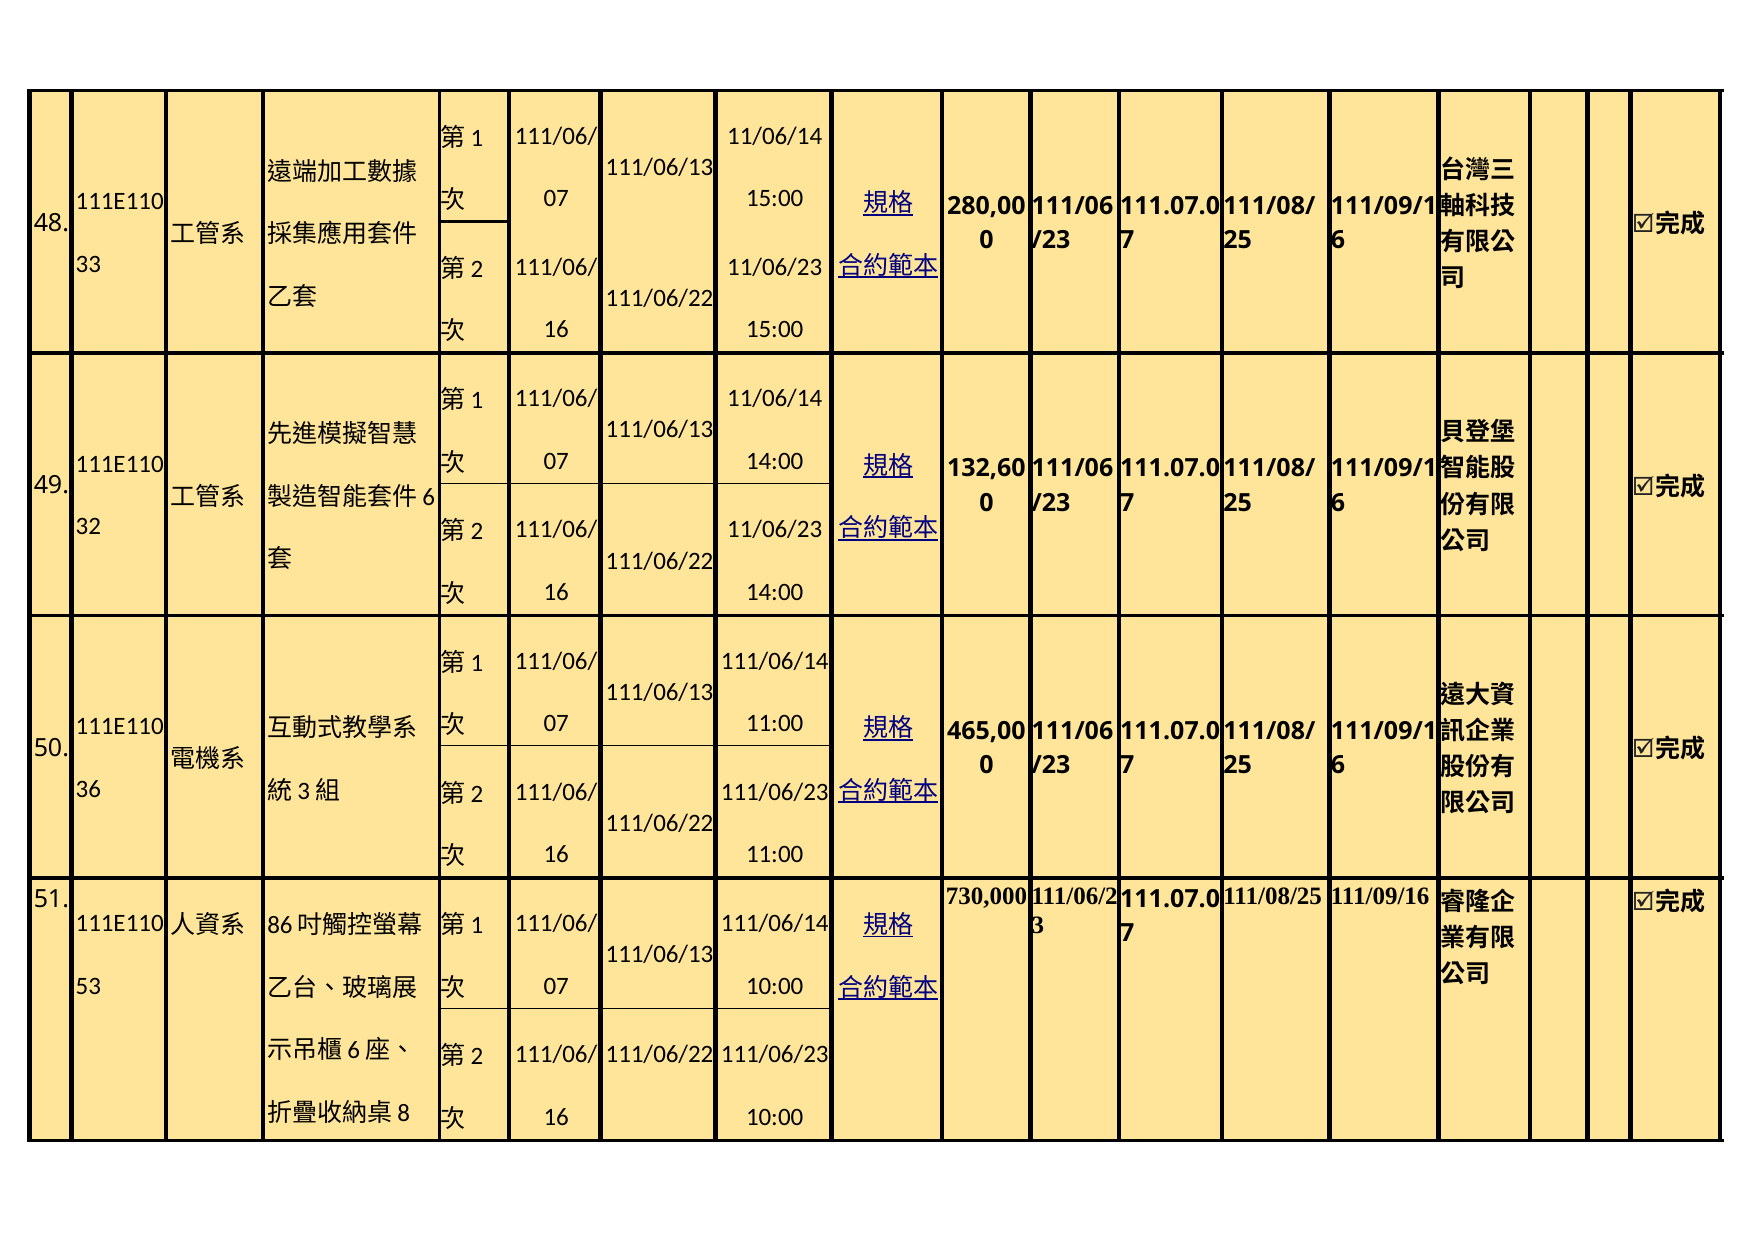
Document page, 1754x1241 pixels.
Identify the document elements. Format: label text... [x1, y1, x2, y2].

table_cell 完成 [1633, 880, 1718, 1139]
table_cell 111/06/16 [511, 1009, 598, 1139]
table_cell 111/09/16 [1332, 355, 1436, 614]
table_cell 台灣三軸科技有限公司 [1441, 92, 1528, 351]
table_cell 111E11036 [74, 617, 164, 876]
table_cell 111/06/16 [511, 746, 598, 876]
table_cell 第1次 [441, 880, 507, 1008]
table_cell 遠大資訊企業股份有限公司 [1441, 617, 1528, 876]
table_cell 111/06/23 [1033, 617, 1117, 876]
table_cell 111/06/13 [603, 617, 713, 745]
table_cell 111.07.07 [1121, 92, 1220, 351]
table_cell 睿隆企業有限公司 [1441, 880, 1528, 1139]
table_cell 規格 合約範本 [834, 880, 940, 1139]
table_cell 111/09/16 [1332, 92, 1436, 351]
table_cell 第2次 [441, 484, 507, 614]
table_cell 完成 [1633, 617, 1718, 876]
table_cell 111/06/23 [1033, 880, 1117, 1139]
table_cell 132,600 [944, 355, 1028, 614]
table_cell [32, 92, 69, 351]
table_cell 規格 合約範本 [834, 92, 940, 351]
table_cell 第2次 [441, 223, 507, 351]
table_cell 11/06/23 14:00 [718, 484, 829, 614]
table_cell 111.07.07 [1121, 880, 1220, 1139]
table_cell [1590, 880, 1628, 1139]
table_cell 工管系 [168, 92, 261, 351]
table_cell [1532, 355, 1585, 614]
table_cell 111/06/22 [603, 484, 713, 614]
table_cell 貝登堡智能股份有限公司 [1441, 355, 1528, 614]
table_cell 111/06/2311:00 [718, 746, 829, 876]
table_cell 11/06/23 15:00 [718, 220, 829, 351]
table_cell 111/06/07 [511, 92, 598, 220]
table_cell 111/08/25 [1224, 617, 1327, 876]
table_cell 111/06/16 [511, 220, 598, 351]
table_cell 111/06/07 [511, 880, 598, 1008]
table_cell [32, 880, 69, 1139]
table_cell 111/08/25 [1224, 355, 1327, 614]
table_cell 完成 [1633, 92, 1718, 351]
table_cell 111/06/22 [603, 1009, 713, 1139]
table_cell [1532, 92, 1585, 351]
table_cell 111/06/14 10:00 [718, 880, 829, 1008]
table_cell 11/06/14 15:00 [718, 92, 829, 220]
table_cell 111/06/1411:00 [718, 617, 829, 745]
table_cell 111.07.07 [1121, 355, 1220, 614]
table_cell 先進模擬智慧製造智能套件6套 [265, 355, 438, 614]
table_cell 互動式教學系統3組 [265, 617, 438, 876]
table_cell 第1次 [441, 617, 507, 745]
table_cell 111/06/23 10:00 [718, 1009, 829, 1139]
table_cell 第1次 [441, 355, 507, 483]
table_cell 111E11032 [74, 355, 164, 614]
table_cell 111/06/07 [511, 617, 598, 745]
table_cell 111/09/16 [1332, 617, 1436, 876]
table_cell 完成 [1633, 355, 1718, 614]
table_cell 規格 合約範本 [834, 617, 940, 876]
table_cell 111/06/13 [603, 92, 713, 220]
table_cell 第1次 [441, 92, 507, 220]
table_cell 111/06/23 [1033, 92, 1117, 351]
table_cell 111/06/23 [1033, 355, 1117, 614]
table_cell 人資系 [168, 880, 261, 1139]
table_cell [1590, 92, 1628, 351]
table_cell [1532, 617, 1585, 876]
table_cell 730,000 [944, 880, 1028, 1139]
table_cell 111/06/13 [603, 880, 713, 1008]
table_cell 111E11053 [74, 880, 164, 1139]
table_cell 280,000 [944, 92, 1028, 351]
table_cell 111/08/25 [1224, 880, 1327, 1139]
table_cell [1590, 617, 1628, 876]
table_cell 111/06/22 [603, 746, 713, 876]
table_cell 86吋觸控螢幕乙台、玻璃展示吊櫃6座、折疊收納桌8張、個人電腦3台...等10項 [265, 880, 438, 1139]
table_cell 111.07.07 [1121, 617, 1220, 876]
table_cell [32, 355, 69, 614]
table_cell 111/09/16 [1332, 880, 1436, 1139]
table_cell 工管系 [168, 355, 261, 614]
table_cell [32, 617, 69, 876]
table_cell 第2次 [441, 1009, 507, 1139]
table_cell 111E11033 [74, 92, 164, 351]
table_cell 第2次 [441, 746, 507, 876]
table_cell 111/06/07 [511, 355, 598, 483]
table_cell 111/06/22 [603, 220, 713, 351]
table_cell 規格 合約範本 [834, 355, 940, 614]
table_cell 111/06/13 [603, 355, 713, 483]
table_cell 11/06/14 14:00 [718, 355, 829, 483]
table_cell [1590, 355, 1628, 614]
table_cell 電機系 [168, 617, 261, 876]
table_cell 111/08/25 [1224, 92, 1327, 351]
table_cell 111/06/16 [511, 484, 598, 614]
table_cell 遠端加工數據採集應用套件乙套 [265, 92, 438, 351]
table_cell 465,000 [944, 617, 1028, 876]
table_cell [1532, 880, 1585, 1139]
